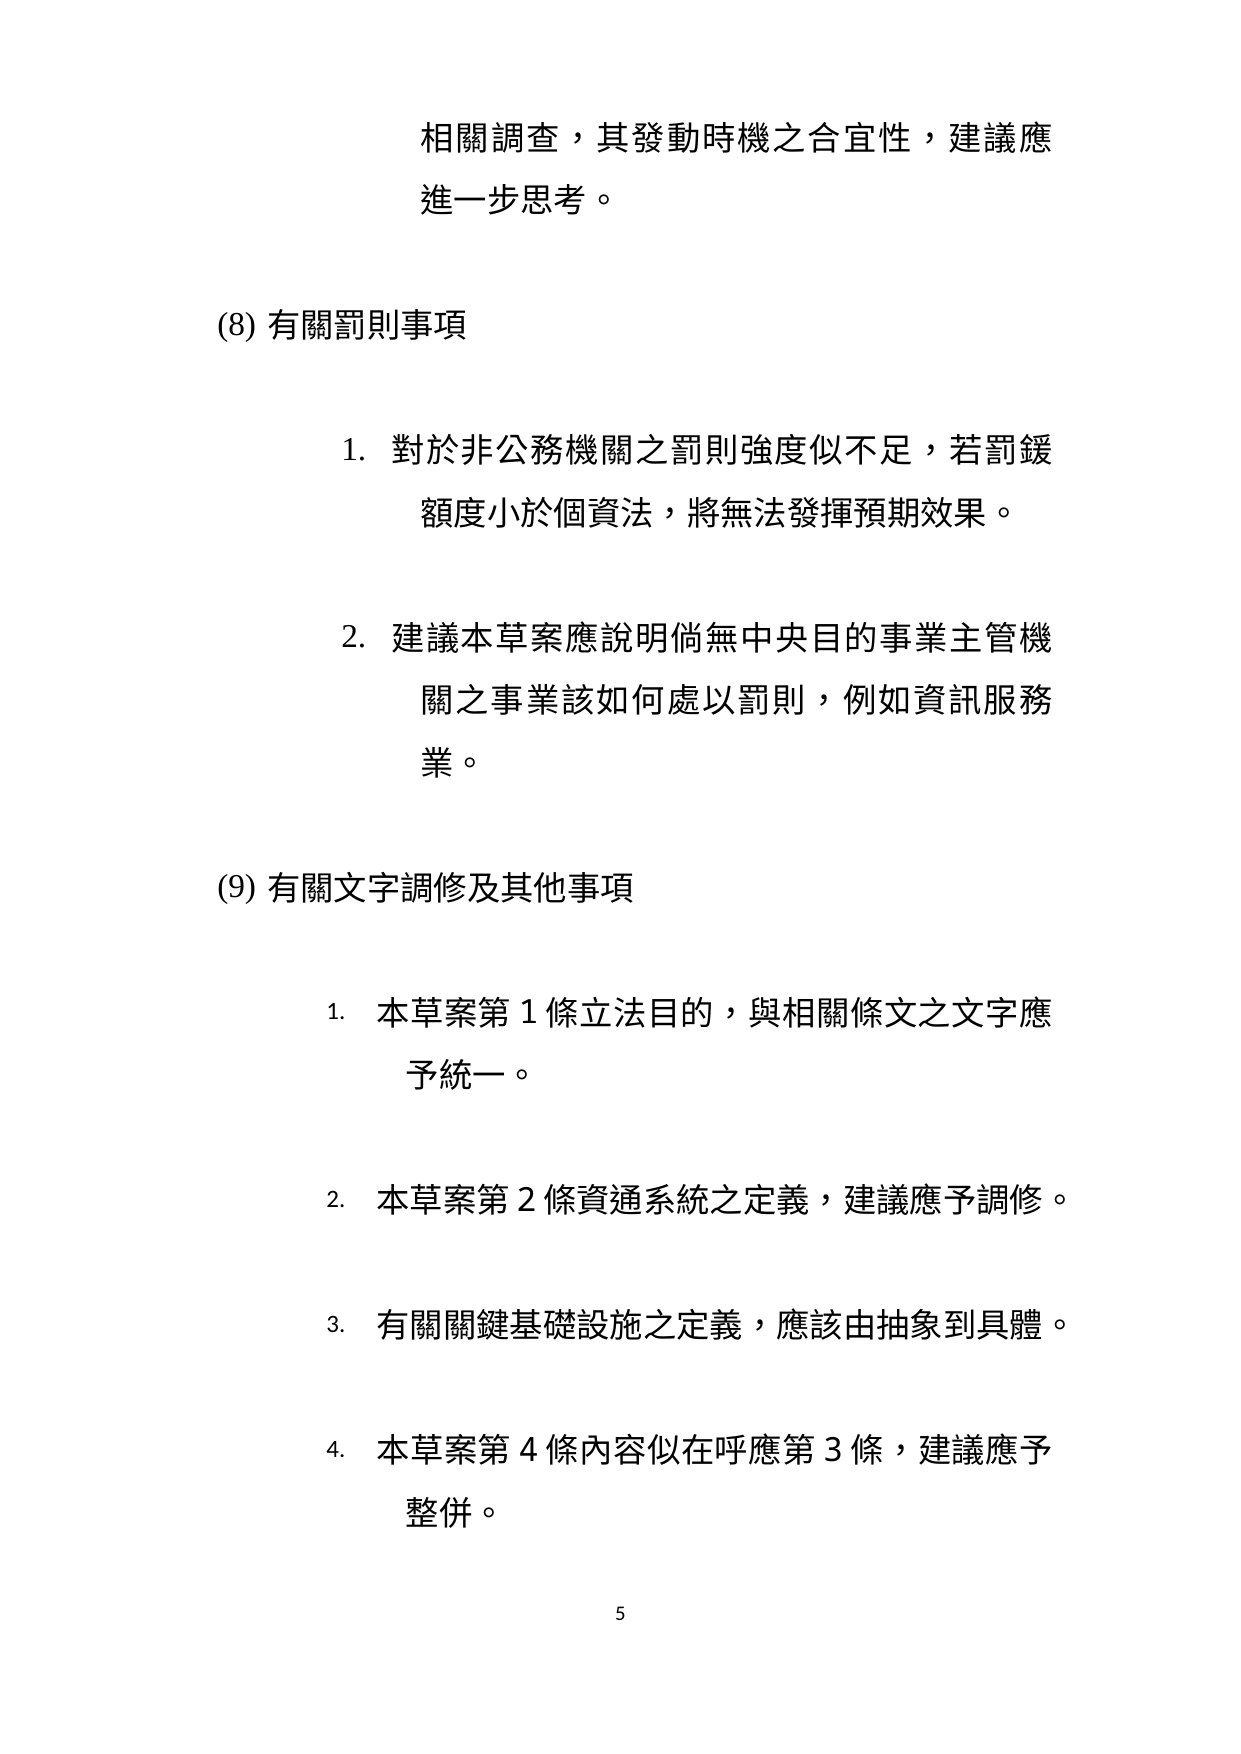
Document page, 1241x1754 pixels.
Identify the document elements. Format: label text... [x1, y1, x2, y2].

list 本草案第1條立法目的，與相關條文之文字應予統一。 [326, 969, 1053, 1094]
list 本草案第4條內容似在呼應第3條，建議應予整併。 [326, 1407, 1053, 1532]
list 相關調查，其發動時機之合宜性，建議應進一步思考。 [341, 94, 1053, 219]
list 有關文字調修及其他事項 [217, 844, 1053, 907]
list 有關關鍵基礎設施之定義，應該由抽象到具體。 [326, 1282, 1053, 1344]
list 有關罰則事項 [217, 282, 1053, 344]
list 本草案第2條資通系統之定義，建議應予調修。 [326, 1157, 1053, 1219]
list 建議本草案應說明倘無中央目的事業主管機關之事業該如何處以罰則，例如資訊服務業。 [341, 594, 1053, 782]
list 對於非公務機關之罰則強度似不足，若罰鍰額度小於個資法，將無法發揮預期效果。 [341, 407, 1053, 532]
